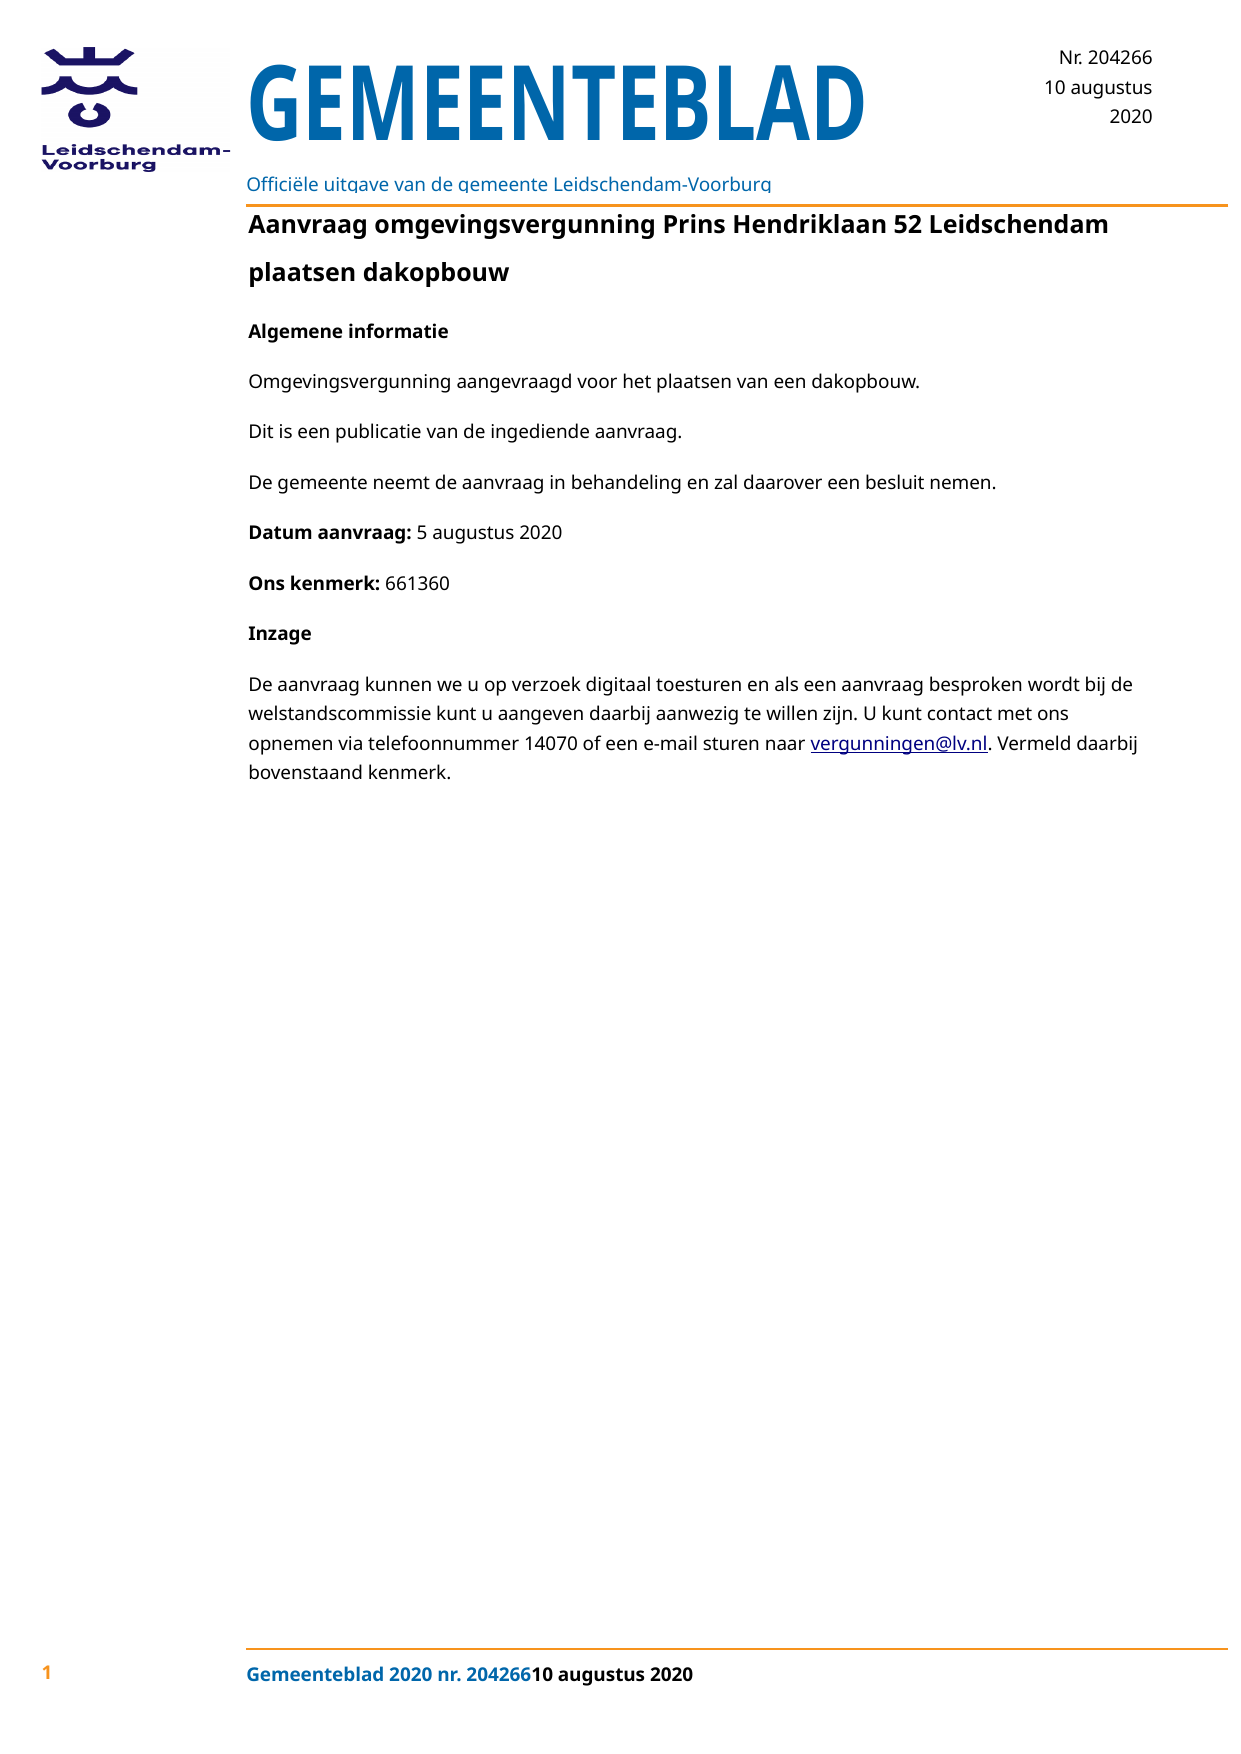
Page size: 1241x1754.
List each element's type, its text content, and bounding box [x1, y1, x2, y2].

text Ons kenmerk: 661360 [248, 570, 1152, 596]
text Datum aanvraag: 5 augustus 2020 [248, 519, 1152, 545]
text De aanvraag kunnen we u op verzoek digitaal toesturen en als een aanvraag besproken wordt bij de welstandscommissie kunt u aangeven daarbij aanwezig te willen zijn. U kunt contact met ons opnemen via telefoonnummer 14070 of een e-mail sturen naar vergunningen@lv.nl. Vermeld daarbij bovenstaand kenmerk. [248, 671, 1152, 785]
text De gemeente neemt de aanvraag in behandeling en zal daarover een besluit nemen. [248, 469, 1152, 495]
picture [41, 47, 231, 172]
text Algemene informatie [248, 318, 1152, 344]
text Omgevingsvergunning aangevraagd voor het plaatsen van een dakopbouw. [248, 368, 1152, 394]
text Aanvraag omgevingsvergunning Prins Hendriklaan 52 Leidschendam plaatsen dakopbouw [248, 207, 1152, 288]
text Dit is een publicatie van de ingediende aanvraag. [248, 419, 1152, 444]
text Inzage [248, 620, 1152, 646]
